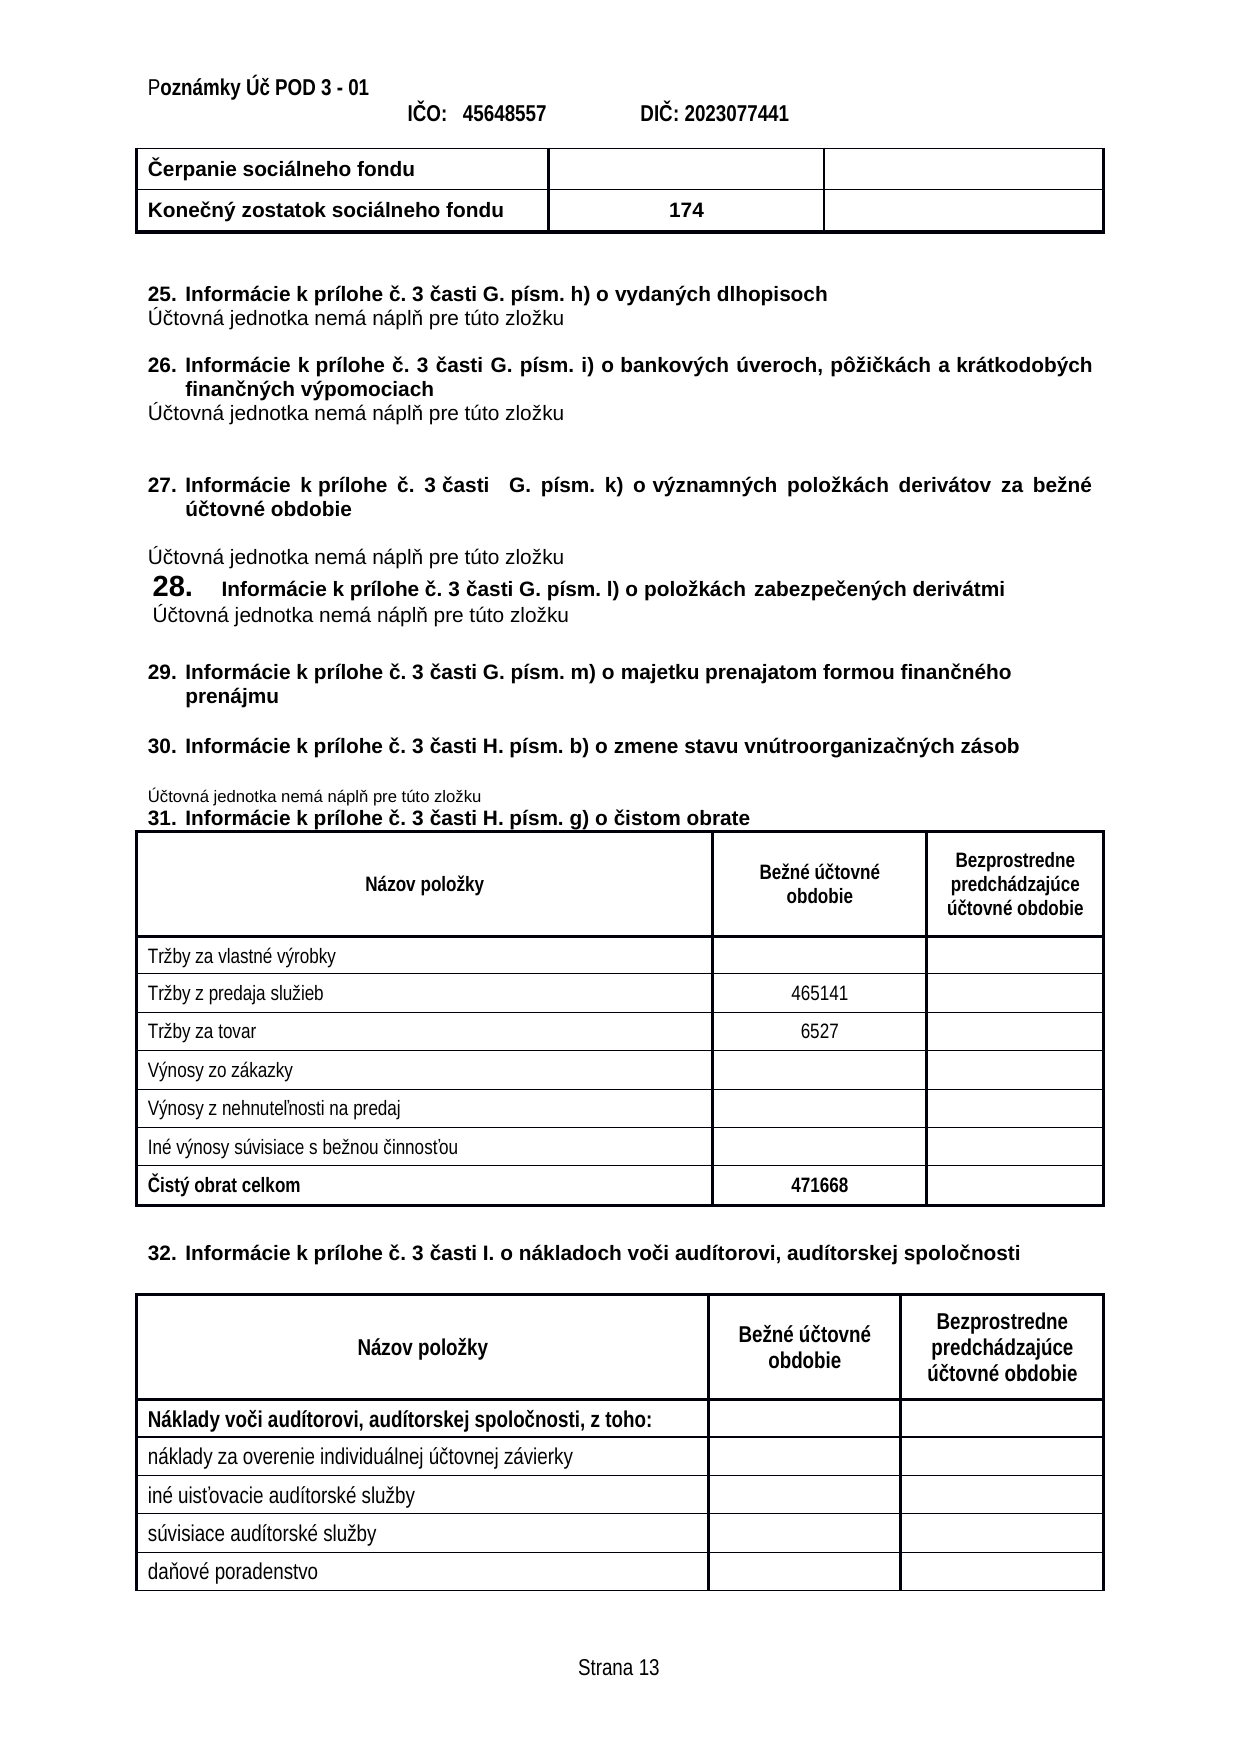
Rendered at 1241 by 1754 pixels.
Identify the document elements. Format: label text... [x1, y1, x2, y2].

table_cell [710, 1476, 899, 1513]
table_header Bežné účtovné obdobie [710, 1296, 899, 1398]
table_cell [825, 190, 1102, 230]
title Informácie k prílohe č. 3 časti I. o nákladoch voči audítorovi, audítorskej spoločnosti [148, 1241, 1092, 1264]
table_cell Výnosy zo zákazky [138, 1051, 711, 1088]
title Informácie k prílohe č. 3 časti G. písm. k) o významných položkách derivátov za bežné účtovné obdobie [148, 473, 1092, 521]
table_cell [714, 938, 925, 973]
table_cell súvisiace audítorské služby [138, 1514, 707, 1552]
table_cell Konečný zostatok sociálneho fondu [138, 190, 547, 230]
table_cell [714, 1090, 925, 1127]
table_cell [550, 149, 823, 189]
title Informácie k prílohe č. 3 časti G. písm. i) o bankových úveroch, pôžičkách a krátkodobých finančných výpomociach [148, 353, 1092, 401]
title Informácie k prílohe č. 3 časti G. písm. h) o vydaných dlhopisoch [148, 281, 1092, 305]
text Účtovná jednotka nemá náplň pre túto zložku [148, 401, 1092, 425]
text Účtovná jednotka nemá náplň pre túto zložku [148, 787, 1092, 806]
table_cell [710, 1438, 899, 1475]
table_cell 465141 [714, 974, 925, 1012]
table_cell [710, 1514, 899, 1552]
table_cell [902, 1438, 1102, 1475]
table_cell [928, 1013, 1102, 1050]
text Účtovná jednotka nemá náplň pre túto zložku [148, 305, 1092, 329]
table_cell iné uisťovacie audítorské služby [138, 1476, 707, 1513]
table_cell [710, 1553, 899, 1590]
table_cell Čerpanie sociálneho fondu [138, 149, 547, 189]
table_cell Výnosy z nehnuteľnosti na predaj [138, 1090, 711, 1127]
table_cell Tržby za tovar [138, 1013, 711, 1050]
table_cell [902, 1553, 1102, 1590]
text Účtovná jednotka nemá náplň pre túto zložku [148, 545, 1092, 569]
table_cell [928, 1128, 1102, 1165]
table_header Bezprostredne predchádzajúce účtovné obdobie [902, 1296, 1102, 1398]
table_cell [710, 1401, 899, 1436]
table_header Názov položky [138, 1296, 707, 1398]
table_cell 471668 [714, 1166, 925, 1204]
table_header Názov položky [138, 833, 711, 935]
table_cell 174 [550, 190, 823, 230]
title Informácie k prílohe č. 3 časti H. písm. b) o zmene stavu vnútroorganizačných zásob [148, 734, 1092, 758]
table_cell Iné výnosy súvisiace s bežnou činnosťou [138, 1128, 711, 1165]
subtitle Účtovná jednotka nemá náplň pre túto zložku [152, 602, 1092, 626]
table_cell [714, 1128, 925, 1165]
table_cell [928, 1166, 1102, 1204]
table_cell [902, 1401, 1102, 1436]
title Informácie k prílohe č. 3 časti H. písm. g) o čistom obrate [148, 806, 1092, 830]
table_cell Tržby za vlastné výrobky [138, 938, 711, 973]
table_cell [928, 1090, 1102, 1127]
table_header Bežné účtovné obdobie [714, 833, 925, 935]
table_cell [714, 1051, 925, 1088]
table_cell 6527 [714, 1013, 925, 1050]
table_cell náklady za overenie individuálnej účtovnej závierky [138, 1438, 707, 1475]
table_cell [902, 1514, 1102, 1552]
table_cell [928, 1051, 1102, 1088]
title Informácie k prílohe č. 3 časti G. písm. m) o majetku prenajatom formou finančného prenájmu [148, 660, 1092, 708]
table_cell [928, 938, 1102, 973]
title Informácie k prílohe č. 3 časti G. písm. l) o položkách zabezpečených derivátmi [152, 569, 1092, 602]
table_cell Tržby z predaja služieb [138, 974, 711, 1012]
table_cell [825, 149, 1102, 189]
table_cell Čistý obrat celkom [138, 1166, 711, 1204]
table_cell [902, 1476, 1102, 1513]
table_cell Náklady voči audítorovi, audítorskej spoločnosti, z toho: [138, 1401, 707, 1436]
table_header Bezprostredne predchádzajúce účtovné obdobie [928, 833, 1102, 935]
table_cell daňové poradenstvo [138, 1553, 707, 1590]
table_cell [928, 974, 1102, 1012]
